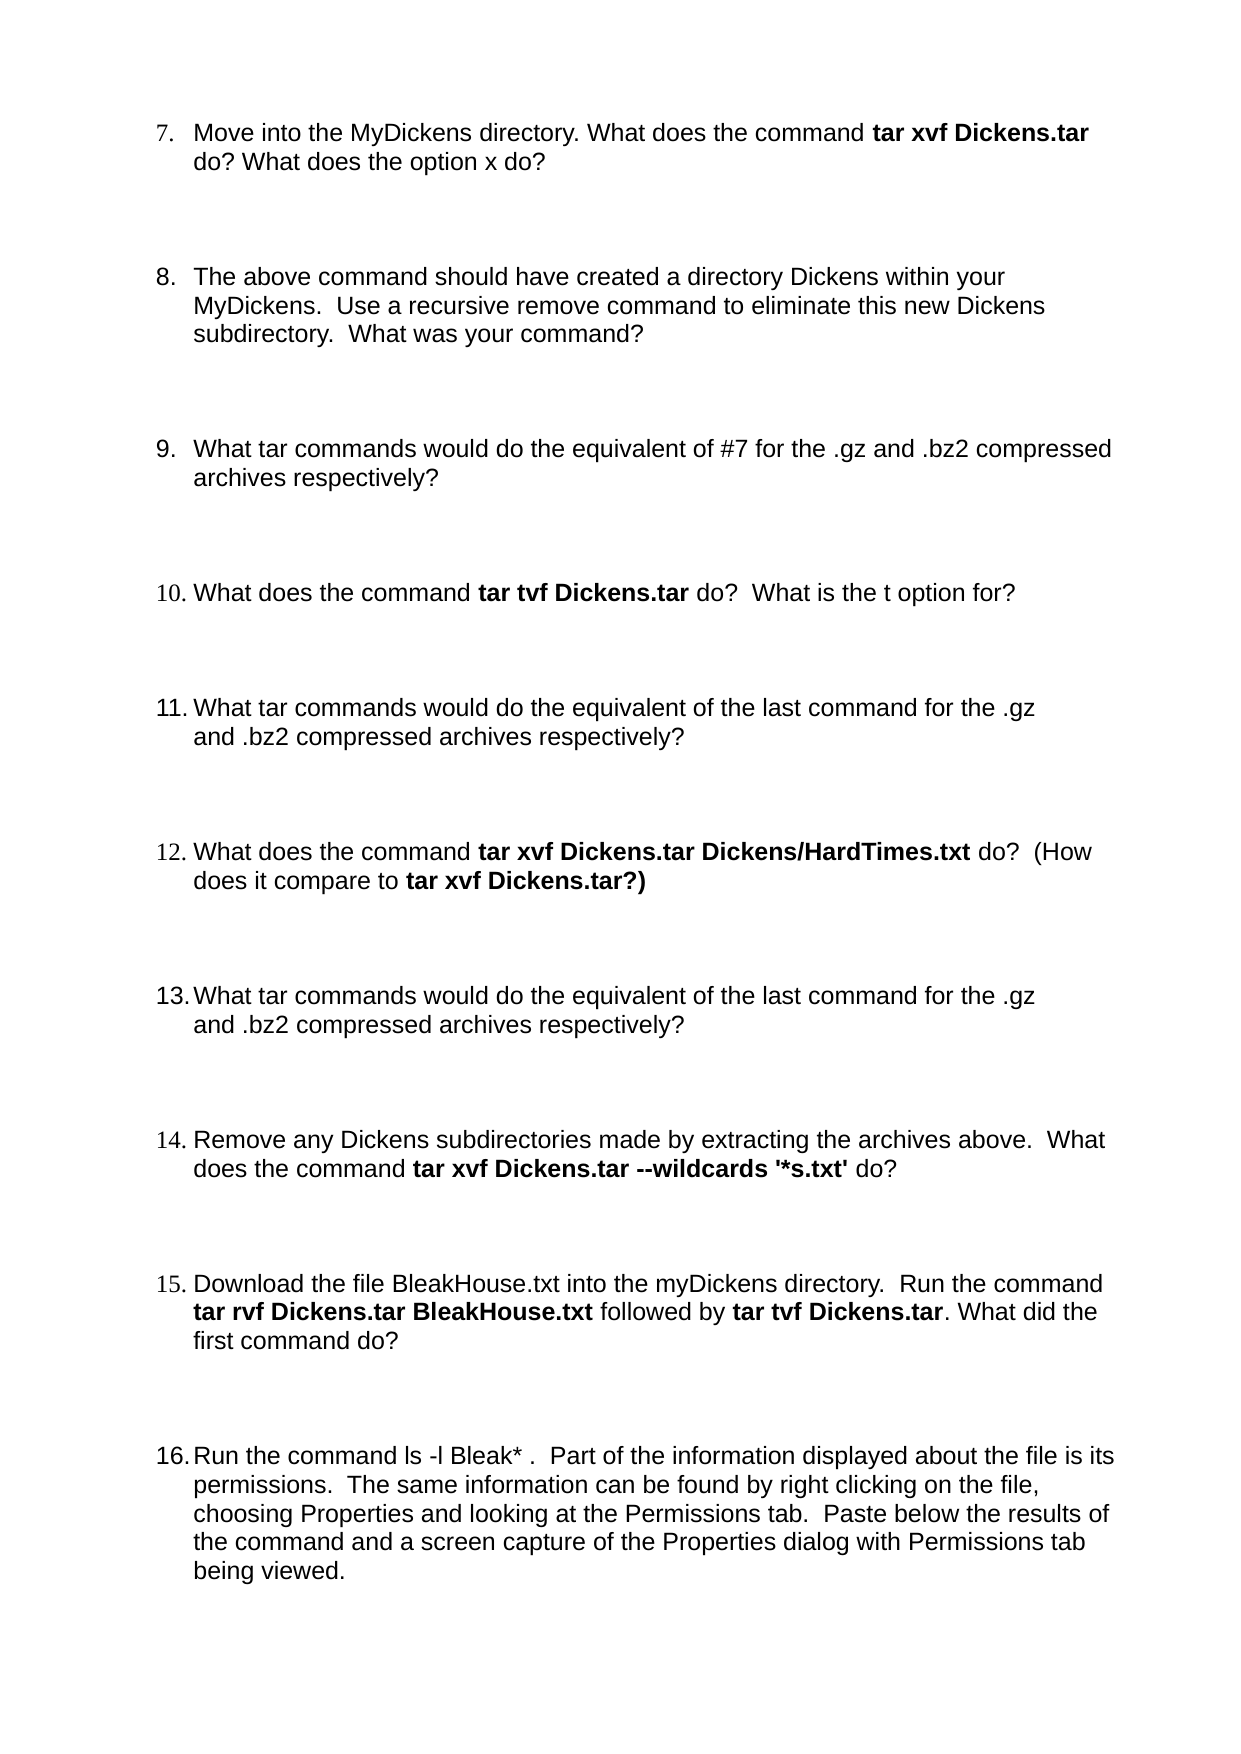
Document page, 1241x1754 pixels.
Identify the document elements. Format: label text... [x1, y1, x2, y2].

list Remove any Dickens subdirectories made by extracting the archives above. What does the command tar xvf Dickens.tar --wildcards '*s.txt' do? [156, 1125, 1122, 1182]
list What tar commands would do the equivalent of #7 for the .gz and .bz2 compressed archives respectively? [156, 434, 1122, 492]
list What does the command tar xvf Dickens.tar Dickens/HardTimes.txt do? (How does it compare to tar xvf Dickens.tar?) [156, 837, 1122, 895]
list What tar commands would do the equivalent of the last command for the .gz and .bz2 compressed archives respectively? [156, 693, 1122, 751]
list Run the command ls -l Bleak* . Part of the information displayed about the file is its permissions. The same information can be found by right clicking on the file, choosing Properties and looking at the Permissions tab. Paste below the results of the command and a screen capture of the Properties dialog with Permissions tab being viewed. [156, 1441, 1122, 1585]
list What does the command tar tvf Dickens.tar do? What is the t option for? [156, 578, 1122, 607]
list The above command should have created a directory Dickens within your MyDickens. Use a recursive remove command to eliminate this new Dickens subdirectory. What was your command? [156, 262, 1122, 348]
list Move into the MyDickens directory. What does the command tar xvf Dickens.tar do? What does the option x do? [156, 118, 1122, 176]
list What tar commands would do the equivalent of the last command for the .gz and .bz2 compressed archives respectively? [156, 981, 1122, 1038]
list Download the file BleakHouse.txt into the myDickens directory. Run the command tar rvf Dickens.tar BleakHouse.txt followed by tar tvf Dickens.tar. What did the first command do? [156, 1268, 1122, 1355]
